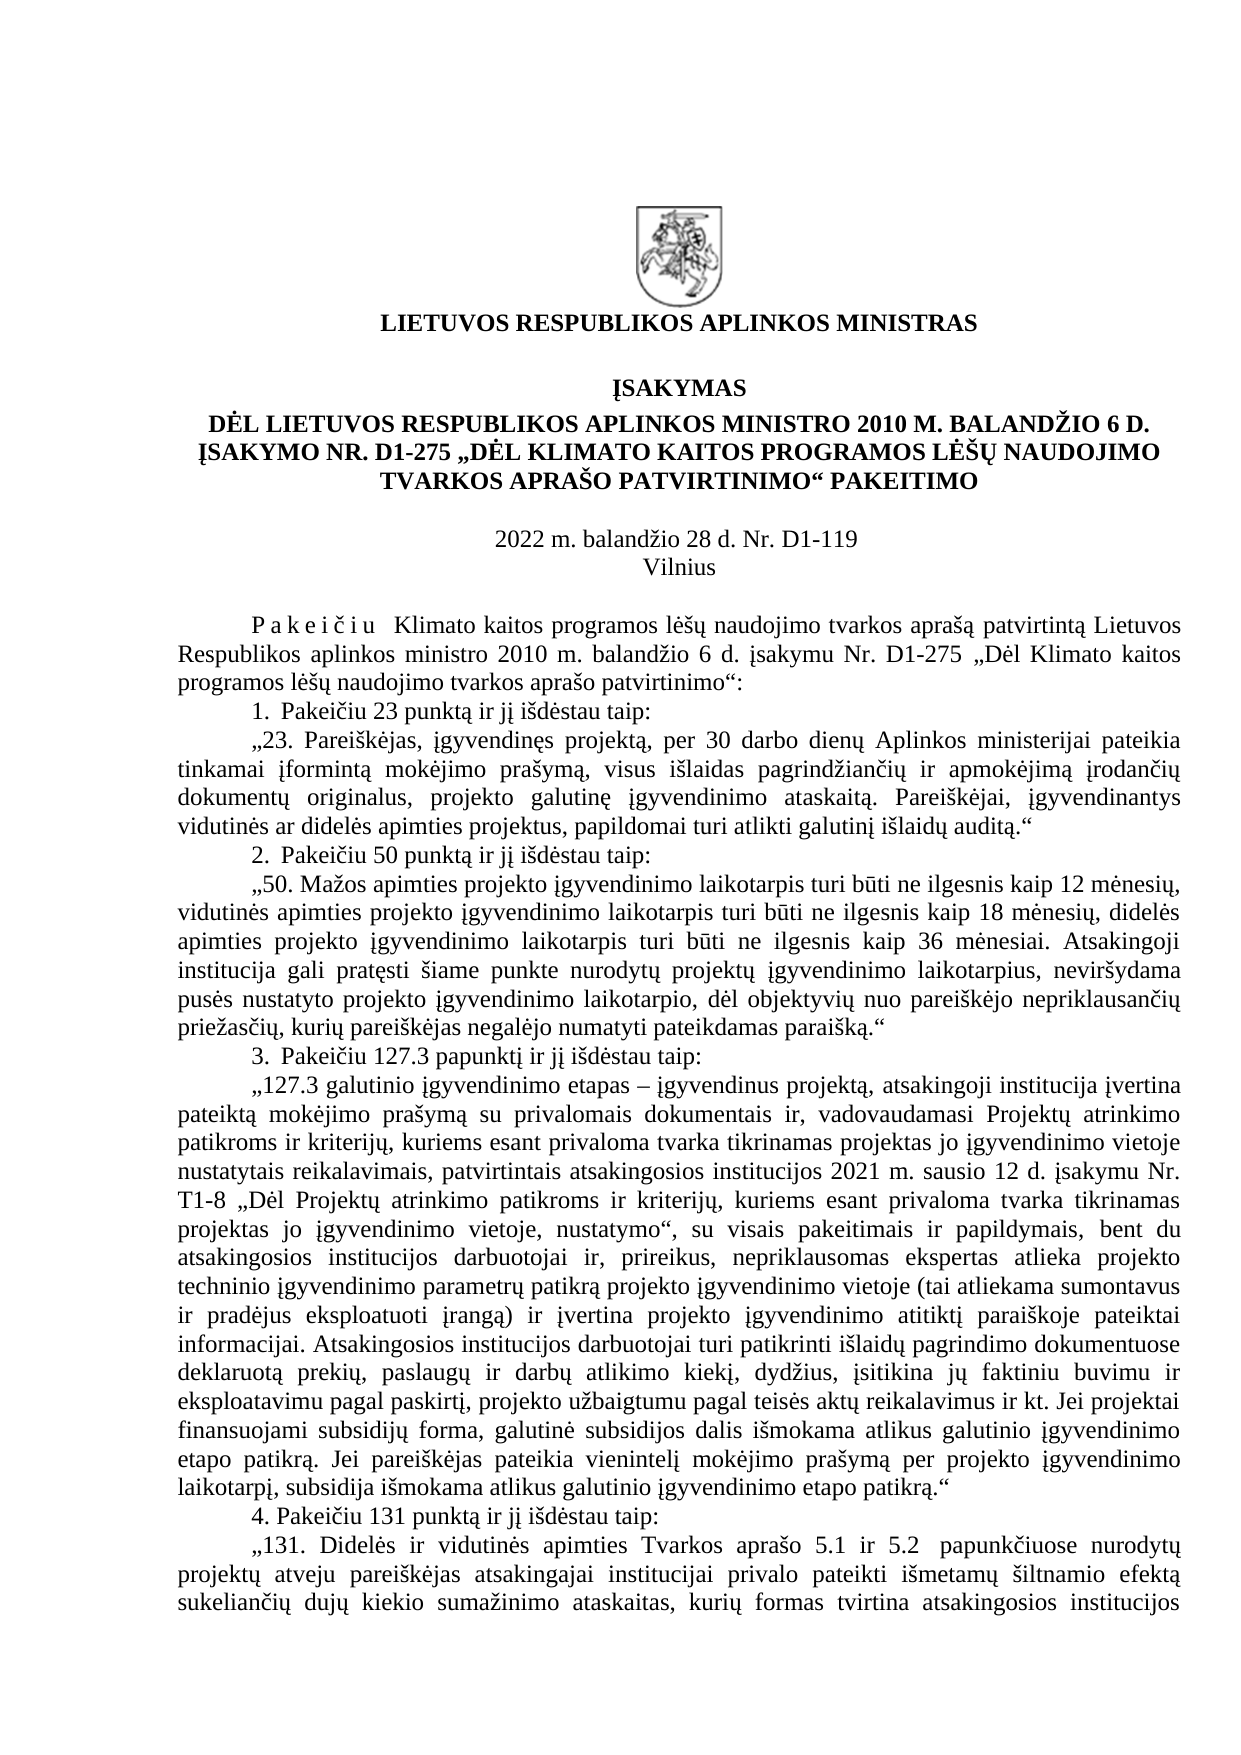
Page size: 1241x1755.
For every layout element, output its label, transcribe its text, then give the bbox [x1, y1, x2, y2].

text „131. Didelės ir vidutinės apimties Tvarkos aprašo 5.1 ir 5.2 papunkčiuose nurodytų projektų atveju pareiškėjas atsakingajai institucijai privalo pateikti išmetamų šiltnamio efektą sukeliančių dujų kiekio sumažinimo ataskaitas, kurių formas tvirtina atsakingosios institucijos [177, 1530, 1181, 1616]
text ĮSAKYMAS [177, 373, 1181, 401]
text LIETUVOS RESPUBLIKOS APLINKOS MINISTRAS [177, 308, 1181, 337]
text 2. Pakeičiu 50 punktą ir jį išdėstau taip: [251, 840, 1181, 869]
text 4. Pakeičiu 131 punktą ir jį išdėstau taip: [177, 1501, 1181, 1530]
text 2022 m. balandžio 28 d. Nr. D1-119 [177, 524, 1181, 552]
text „23. Pareiškėjas, įgyvendinęs projektą, per 30 darbo dienų Aplinkos ministerijai pateikia tinkamai įformintą mokėjimo prašymą, visus išlaidas pagrindžiančių ir apmokėjimą įrodančių dokumentų originalus, projekto galutinę įgyvendinimo ataskaitą. Pareiškėjai, įgyvendinantys vidutinės ar didelės apimties projektus, papildomai turi atlikti galutinį išlaidų auditą.“ [177, 725, 1181, 840]
text Pakeičiu Klimato kaitos programos lėšų naudojimo tvarkos aprašą patvirtintą Lietuvos Respublikos aplinkos ministro 2010 m. balandžio 6 d. įsakymu Nr. D1-275 „Dėl Klimato kaitos programos lėšų naudojimo tvarkos aprašo patvirtinimo“: [177, 610, 1181, 696]
text „50. Mažos apimties projekto įgyvendinimo laikotarpis turi būti ne ilgesnis kaip 12 mėnesių, vidutinės apimties projekto įgyvendinimo laikotarpis turi būti ne ilgesnis kaip 18 mėnesių, didelės apimties projekto įgyvendinimo laikotarpis turi būti ne ilgesnis kaip 36 mėnesiai. Atsakingoji institucija gali pratęsti šiame punkte nurodytų projektų įgyvendinimo laikotarpius, neviršydama pusės nustatyto projekto įgyvendinimo laikotarpio, dėl objektyvių nuo pareiškėjo nepriklausančių priežasčių, kurių pareiškėjas negalėjo numatyti pateikdamas paraišką.“ [177, 869, 1181, 1041]
text Vilnius [177, 552, 1181, 581]
text 3. Pakeičiu 127.3 papunktį ir jį išdėstau taip: [177, 1041, 1181, 1070]
text DĖL LIETUVOS RESPUBLIKOS APLINKOS MINISTRO 2010 M. BALANDŽIO 6 D. ĮSAKYMO NR. D1-275 „DĖL KLIMATO KAITOS PROGRAMOS LĖŠŲ NAUDOJIMO TVARKOS APRAŠO PATVIRTINIMO“ PAKEITIMO [177, 409, 1181, 495]
text 1. Pakeičiu 23 punktą ir jį išdėstau taip: [251, 696, 1181, 725]
text „127.3 galutinio įgyvendinimo etapas – įgyvendinus projektą, atsakingoji institucija įvertina pateiktą mokėjimo prašymą su privalomais dokumentais ir, vadovaudamasi Projektų atrinkimo patikroms ir kriterijų, kuriems esant privaloma tvarka tikrinamas projektas jo įgyvendinimo vietoje nustatytais reikalavimais, patvirtintais atsakingosios institucijos 2021 m. sausio 12 d. įsakymu Nr. T1-8 „Dėl Projektų atrinkimo patikroms ir kriterijų, kuriems esant privaloma tvarka tikrinamas projektas jo įgyvendinimo vietoje, nustatymo“, su visais pakeitimais ir papildymais, bent du atsakingosios institucijos darbuotojai ir, prireikus, nepriklausomas ekspertas atlieka projekto techninio įgyvendinimo parametrų patikrą projekto įgyvendinimo vietoje (tai atliekama sumontavus ir pradėjus eksploatuoti įrangą) ir įvertina projekto įgyvendinimo atitiktį paraiškoje pateiktai informacijai. Atsakingosios institucijos darbuotojai turi patikrinti išlaidų pagrindimo dokumentuose deklaruotą prekių, paslaugų ir darbų atlikimo kiekį, dydžius, įsitikina jų faktiniu buvimu ir eksploatavimu pagal paskirtį, projekto užbaigtumu pagal teisės aktų reikalavimus ir kt. Jei projektai finansuojami subsidijų forma, galutinė subsidijos dalis išmokama atlikus galutinio įgyvendinimo etapo patikrą. Jei pareiškėjas pateikia vienintelį mokėjimo prašymą per projekto įgyvendinimo laikotarpį, subsidija išmokama atlikus galutinio įgyvendinimo etapo patikrą.“ [177, 1070, 1181, 1501]
